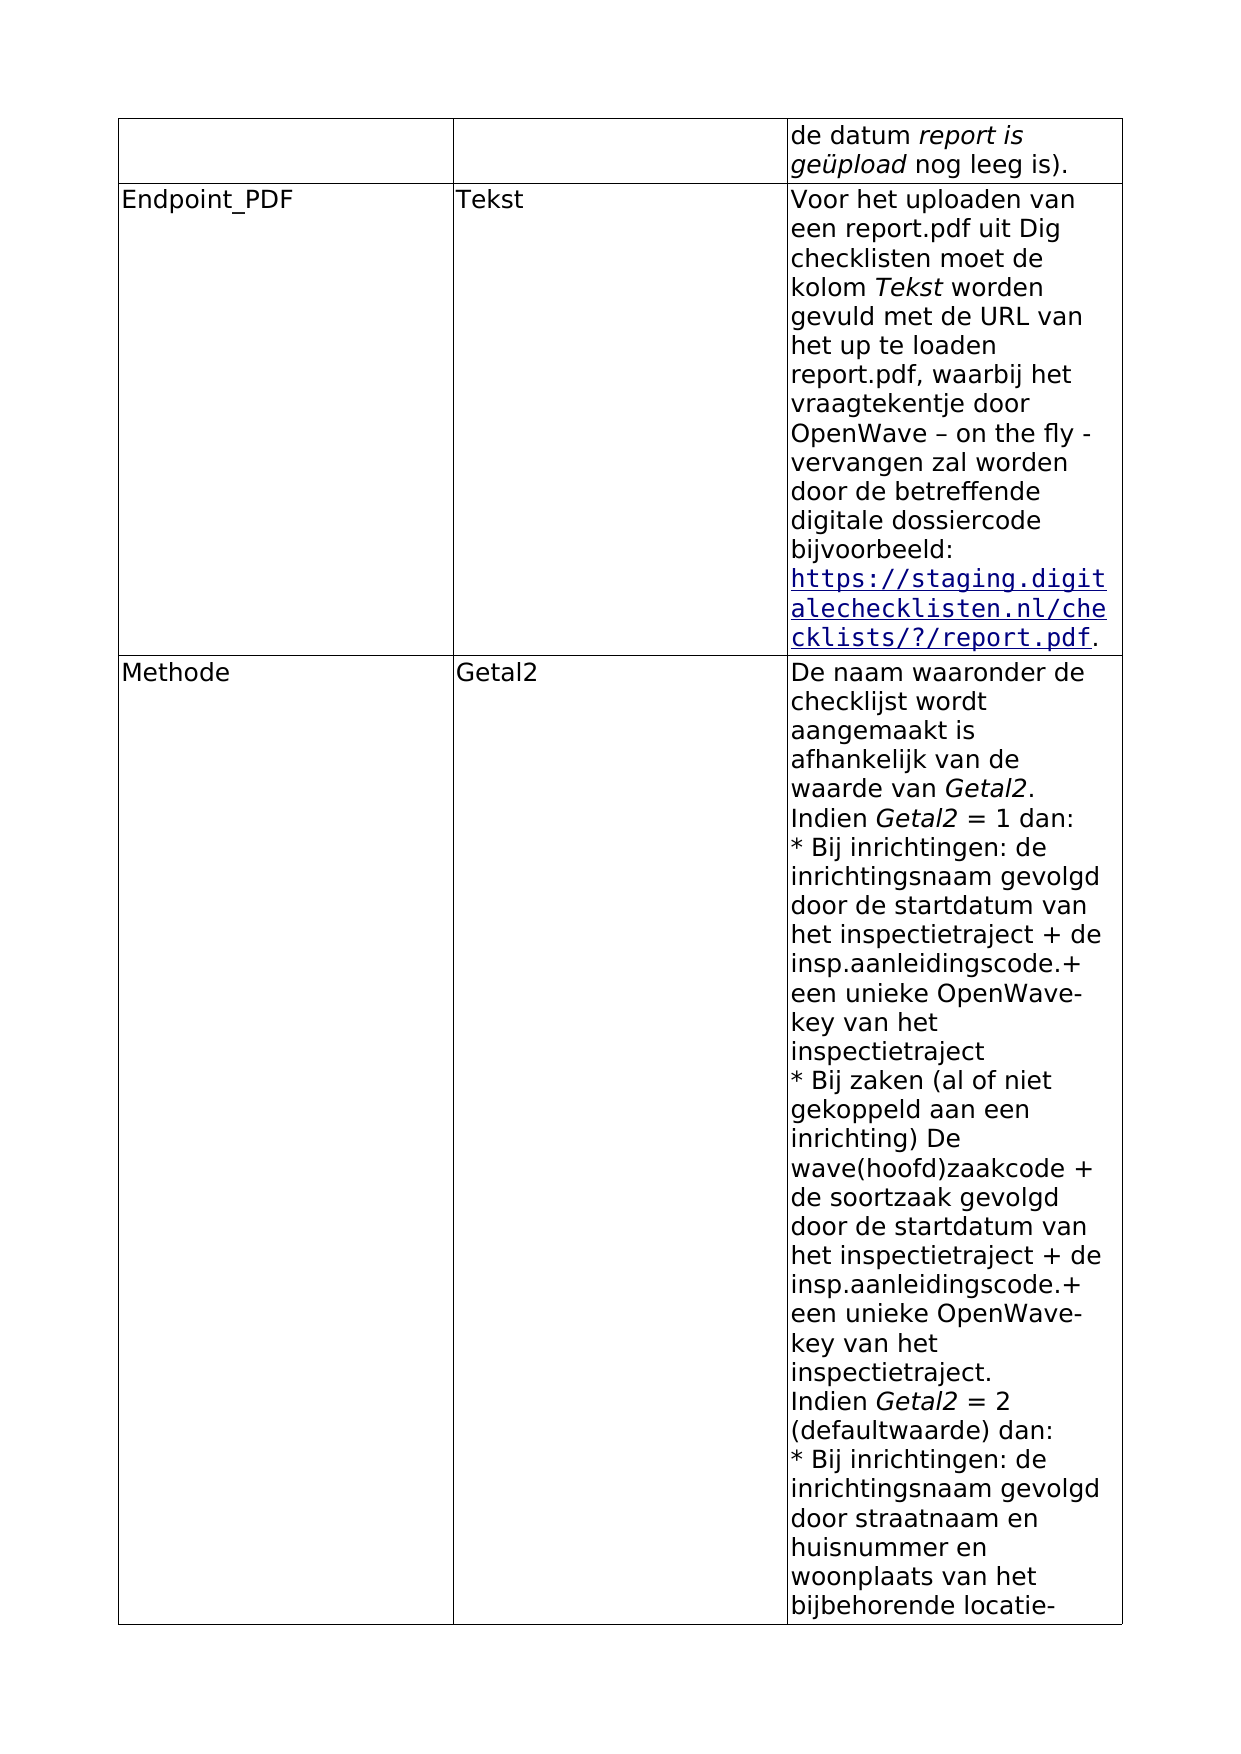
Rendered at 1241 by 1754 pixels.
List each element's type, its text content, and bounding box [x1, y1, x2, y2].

table_cell Tekst [454, 184, 787, 655]
table_cell Endpoint_PDF [119, 184, 453, 655]
table_cell De naam waaronder de checklijst wordt aangemaakt is afhankelijk van de waarde van Getal2. Indien Getal2 = 1 dan: * Bij inrichtingen: de inrichtingsnaam gevolgd door de startdatum van het inspectietraject + de insp.aanleidingscode.+ een unieke OpenWave-key van het inspectietraject * Bij zaken (al of niet gekoppeld aan een inrichting) De wave(hoofd)zaakcode + de soortzaak gevolgd door de startdatum van het inspectietraject + de insp.aanleidingscode.+ een unieke OpenWave-key van het inspectietraject. Indien Getal2 = 2 (defaultwaarde) dan: * Bij inrichtingen: de inrichtingsnaam gevolgd door straatnaam en huisnummer en woonplaats van het bijbehorende locatie- [788, 656, 1122, 1623]
table_cell Voor het uploaden van een report.pdf uit Dig checklisten moet de kolom Tekst worden gevuld met de URL van het up te loaden report.pdf, waarbij het vraagtekentje door OpenWave – on the fly - vervangen zal worden door de betreffende digitale dossiercode bijvoorbeeld: https://staging.digitalechecklisten.nl/checklists/?/report.pdf. [788, 184, 1122, 655]
table_cell Getal2 [454, 656, 787, 1623]
table_cell [119, 119, 453, 182]
table_cell de datum report is geüpload nog leeg is). [788, 119, 1122, 182]
table_cell [454, 119, 787, 182]
table_cell Methode [119, 656, 453, 1623]
